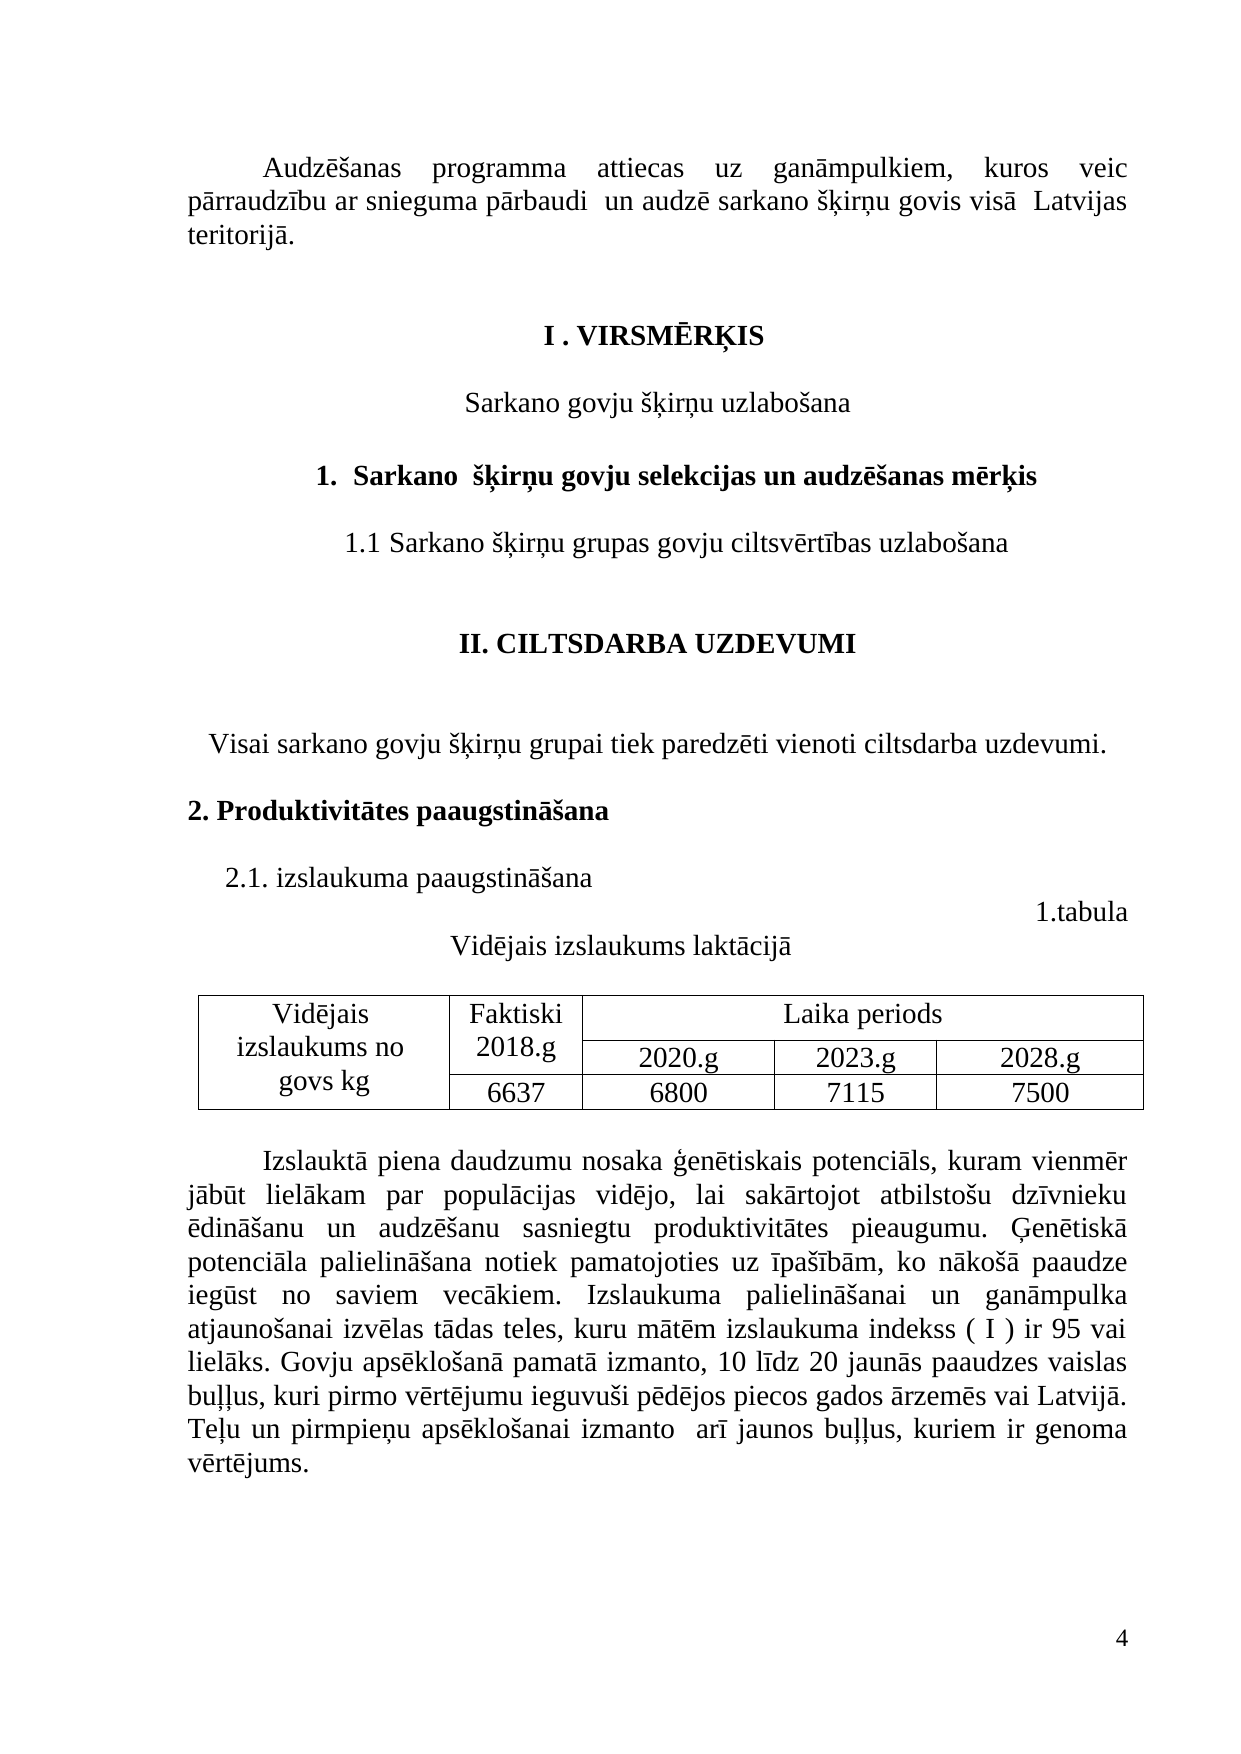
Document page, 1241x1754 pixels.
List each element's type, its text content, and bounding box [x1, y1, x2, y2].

table_cell 6637 [450, 1075, 582, 1109]
table_cell 7115 [775, 1075, 936, 1109]
table_cell 2020.g [583, 1041, 774, 1074]
table_cell 2028.g [937, 1041, 1143, 1074]
list Sarkano govju šķirņu uzlabošana [187, 385, 1128, 418]
text 2. Produktivitātes paaugstināšana [187, 793, 1128, 827]
table_cell 7500 [937, 1075, 1143, 1109]
text Vidējais izslaukums laktācijā [187, 928, 1128, 961]
text 2.1. izslaukuma paaugstināšana [225, 861, 1128, 894]
table_header Vidējais izslaukums no govs kg [199, 996, 449, 1109]
text Audzēšanas programma attiecas uz ganāmpulkiem, kuros veic pārraudzību ar snieguma pārbaudi un audzē sarkano šķirņu govis visā Latvijas teritorijā. [187, 150, 1128, 251]
text II. CILTSDARBA UZDEVUMI [187, 626, 1128, 659]
table_cell 6800 [583, 1075, 774, 1109]
table_cell 2023.g [775, 1041, 936, 1074]
text I . VIRSMĒRĶIS [187, 318, 1128, 351]
text Izslauktā piena daudzumu nosaka ģenētiskais potenciāls, kuram vienmēr jābūt lielākam par populācijas vidējo, lai sakārtojot atbilstošu dzīvnieku ēdināšanu un audzēšanu sasniegtu produktivitātes pieaugumu. Ģenētiskā potenciāla palielināšana notiek pamatojoties uz īpašībām, ko nākošā paaudze iegūst no saviem vecākiem. Izslaukuma palielināšanai un ganāmpulka atjaunošanai izvēlas tādas teles, kuru mātēm izslaukuma indekss ( I ) ir 95 vai lielāks. Govju apsēklošanā pamatā izmanto, 10 līdz 20 jaunās paaudzes vaislas buļļus, kuri pirmo vērtējumu ieguvuši pēdējos piecos gados ārzemēs vai Latvijā. Teļu un pirmpieņu apsēklošanai izmanto arī jaunos buļļus, kuriem ir genoma vērtējums. [187, 1143, 1128, 1479]
table_header Laika periods [583, 996, 1143, 1039]
list Sarkano šķirņu govju selekcijas un audzēšanas mērķis [225, 458, 1128, 492]
list Sarkano šķirņu grupas govju ciltsvērtības uzlabošana [225, 525, 1128, 559]
text Visai sarkano govju šķirņu grupai tiek paredzēti vienoti ciltsdarba uzdevumi. [187, 726, 1128, 760]
table_header Faktiski 2018.g [450, 996, 582, 1074]
text 1.tabula [225, 894, 1128, 928]
